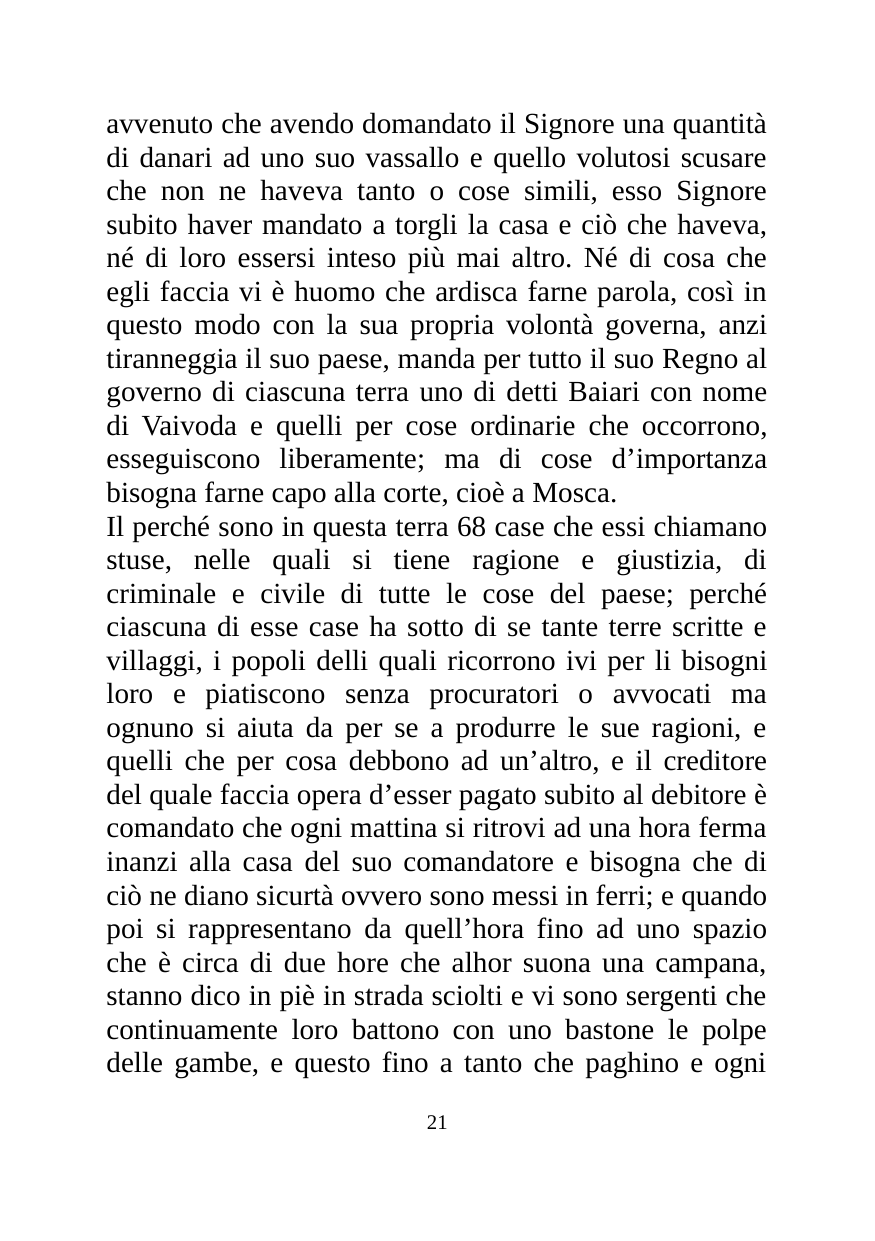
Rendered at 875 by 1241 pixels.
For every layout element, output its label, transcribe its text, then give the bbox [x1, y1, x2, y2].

text avvenuto che avendo domandato il Signore una quantità di danari ad uno suo vassallo e quello volutosi scusare che non ne haveva tanto o cose simili, esso Signore subito haver mandato a torgli la casa e ciò che haveva, né di loro essersi inteso più mai altro. Né di cosa che egli faccia vi è huomo che ardisca farne parola, così in questo modo con la sua propria volontà governa, anzi tiranneggia il suo paese, manda per tutto il suo Regno al governo di ciascuna terra uno di detti Baiari con nome di Vaivoda e quelli per cose ordinarie che occorrono, esseguiscono liberamente; ma di cose d’importanza bisogna farne capo alla corte, cioè a Mosca. [106, 106, 768, 509]
text Il perché sono in questa terra 68 case che essi chiamano stuse, nelle quali si tiene ragione e giustizia, di criminale e civile di tutte le cose del paese; perché ciascuna di esse case ha sotto di se tante terre scritte e villaggi, i popoli delli quali ricorrono ivi per li bisogni loro e piatiscono senza procuratori o avvocati ma ognuno si aiuta da per se a produrre le sue ragioni, e quelli che per cosa debbono ad un’altro, e il creditore del quale faccia opera d’esser pagato subito al debitore è comandato che ogni mattina si ritrovi ad una hora ferma inanzi alla casa del suo comandatore e bisogna che di ciò ne diano sicurtà ovvero sono messi in ferri; e quando poi si rappresentano da quell’hora fino ad uno spazio che è circa di due hore che alhor suona una campana, stanno dico in piè in strada sciolti e vi sono sergenti che continuamente loro battono con uno bastone le polpe delle gambe, e questo fino a tanto che paghino e ogni [106, 509, 768, 1079]
